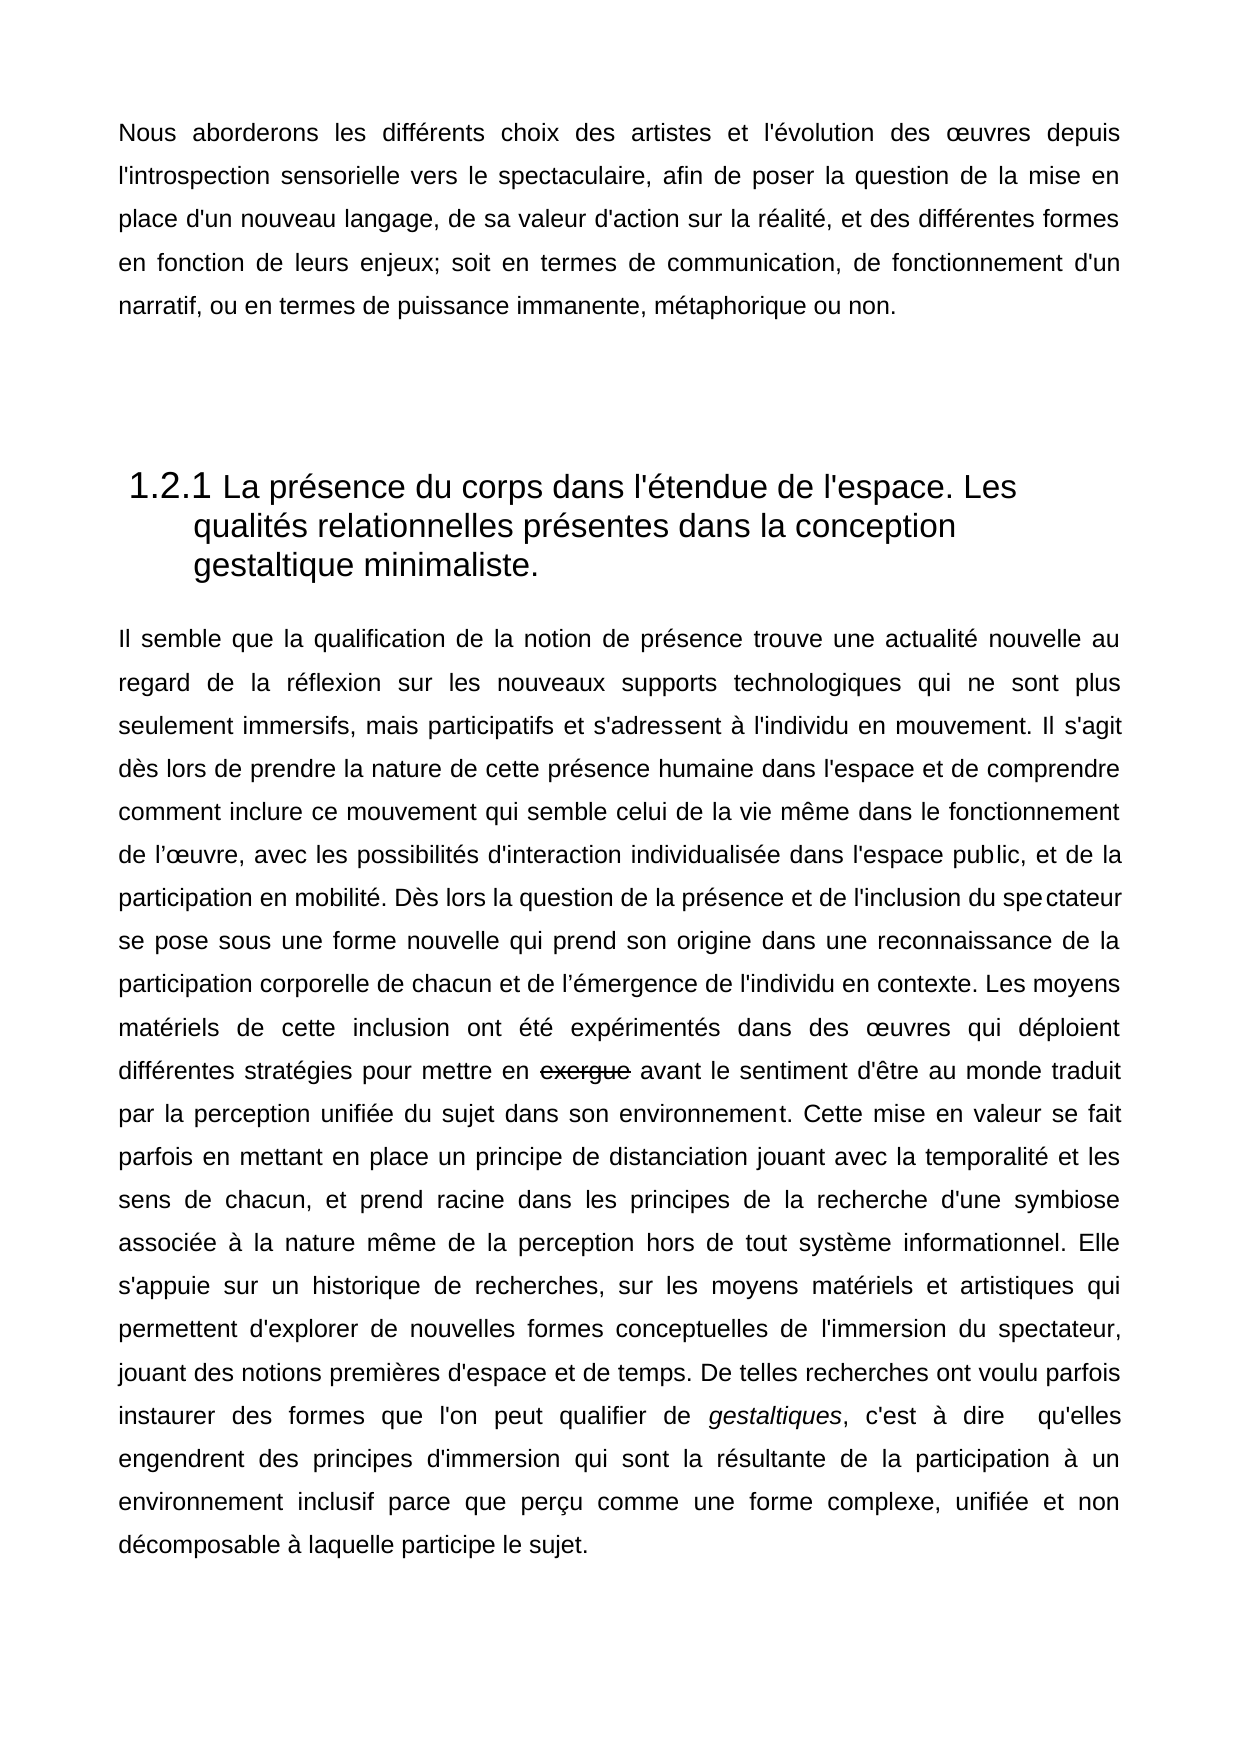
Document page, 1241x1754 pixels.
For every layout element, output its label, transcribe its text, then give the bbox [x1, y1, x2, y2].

text Nous aborderons les différents choix des artistes et l'évolution des œuvres depuis l'introspection sensorielle vers le spectaculaire, afin de poser la question de la mise en place d'un nouveau langage, de sa valeur d'action sur la réalité, et des différentes formes en fonction de leurs enjeux; soit en termes de communication, de fonctionnement d'un narratif, ou en termes de puissance immanente, métaphorique ou non. [118, 118, 1122, 319]
text Il semble que la qualification de la notion de présence trouve une actualité nouvelle au regard de la réflexion sur les nouveaux supports technologiques qui ne sont plus seulement immersifs, mais participatifs et s'adressent à l'individu en mouvement. Il s'agit dès lors de prendre la nature de cette présence humaine dans l'espace et de comprendre comment inclure ce mouvement qui semble celui de la vie même dans le fonctionnement de l’œuvre, avec les possibilités d'interaction individualisée dans l'espace public, et de la participation en mobilité. Dès lors la question de la présence et de l'inclusion du spectateur se pose sous une forme nouvelle qui prend son origine dans une reconnaissance de la participation corporelle de chacun et de l’émergence de l'individu en contexte. Les moyens matériels de cette inclusion ont été expérimentés dans des œuvres qui déploient différentes stratégies pour mettre en exergue avant le sentiment d'être au monde traduit par la perception unifiée du sujet dans son environnement. Cette mise en valeur se fait parfois en mettant en place un principe de distanciation jouant avec la temporalité et les sens de chacun, et prend racine dans les principes de la recherche d'une symbiose associée à la nature même de la perception hors de tout système informationnel. Elle s'appuie sur un historique de recherches, sur les moyens matériels et artistiques qui permettent d'explorer de nouvelles formes conceptuelles de l'immersion du spectateur, jouant des notions premières d'espace et de temps. De telles recherches ont voulu parfois instaurer des formes que l'on peut qualifier de gestaltiques, c'est à dire qu'elles engendrent des principes d'immersion qui sont la résultante de la participation à un environnement inclusif parce que perçu comme une forme complexe, unifiée et non décomposable à laquelle participe le sujet. [118, 624, 1122, 1559]
subtitle La présence du corps dans l'étendue de l'espace. Les qualités relationnelles présentes dans la conception gestaltique minimaliste. [118, 463, 1122, 583]
